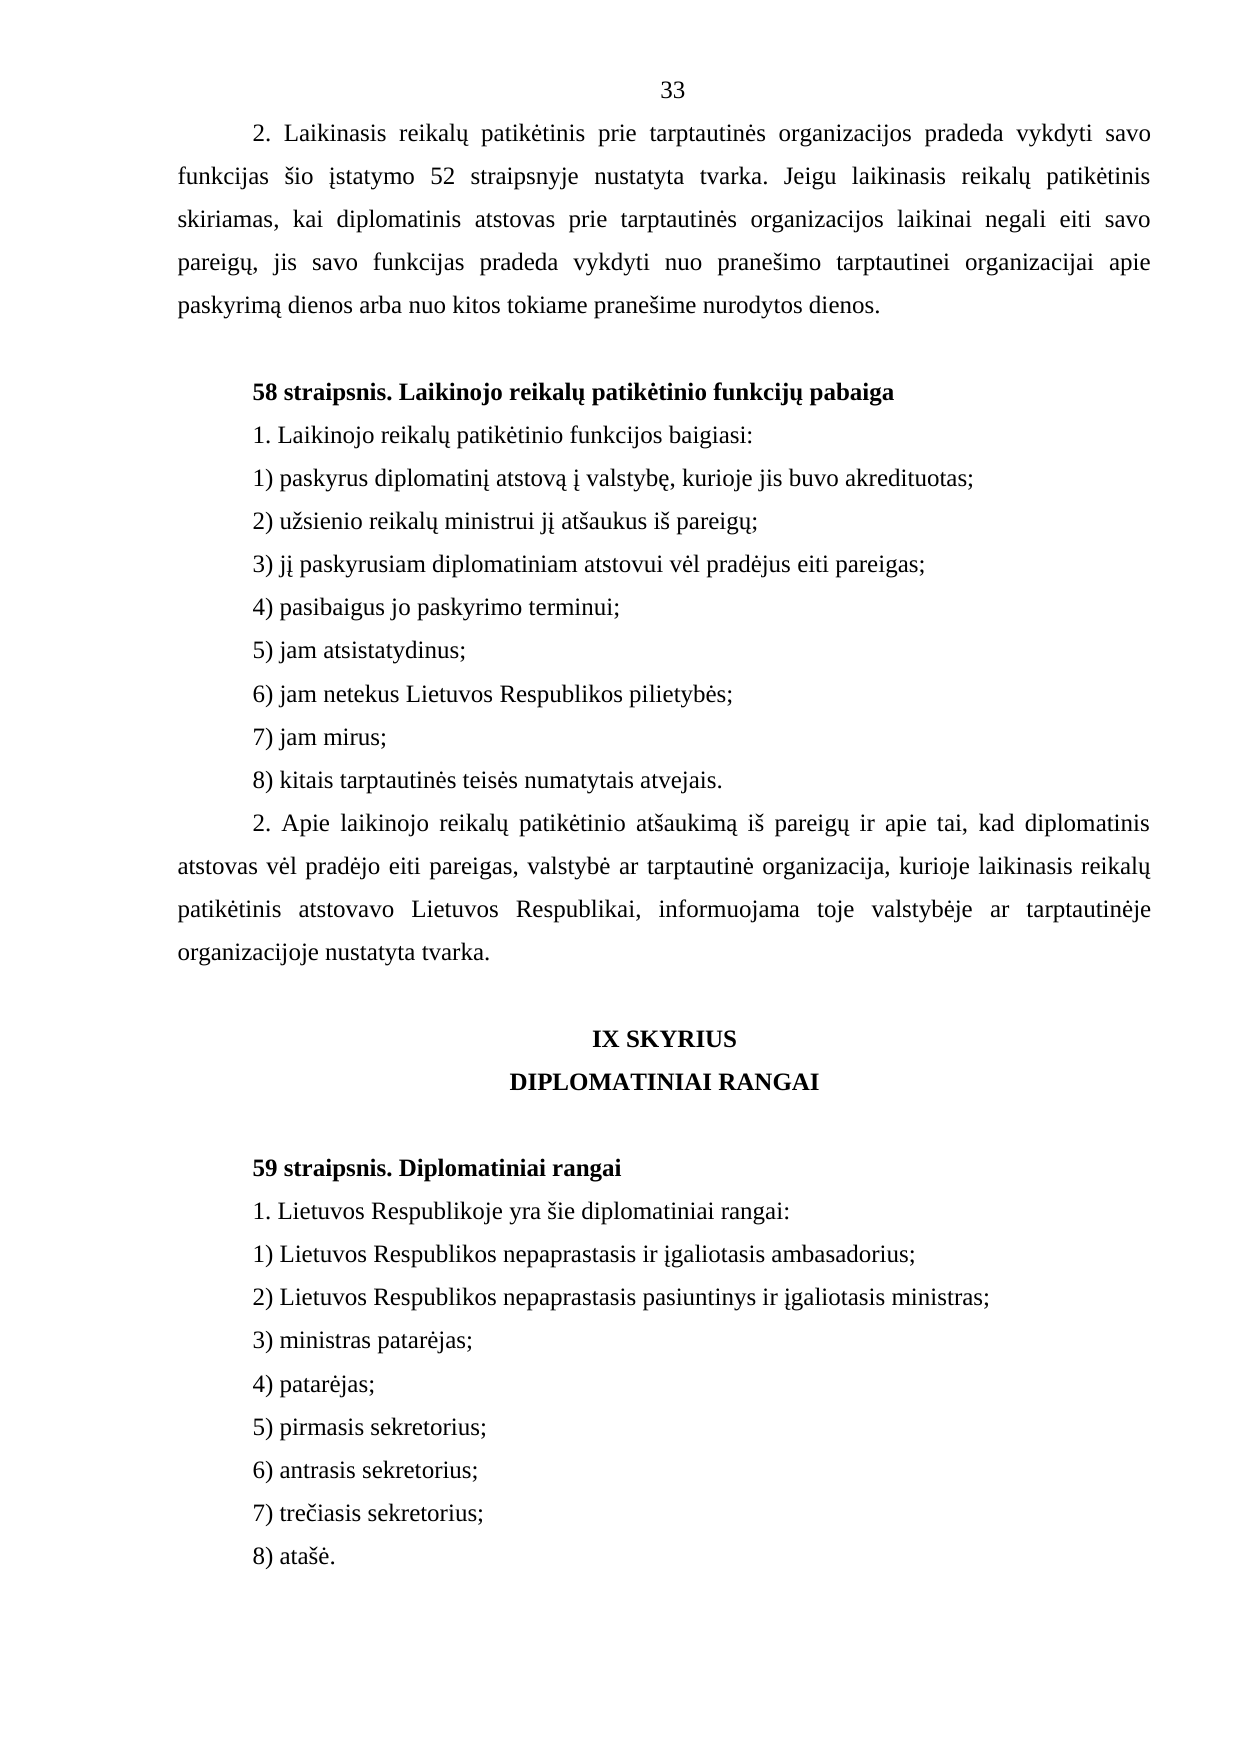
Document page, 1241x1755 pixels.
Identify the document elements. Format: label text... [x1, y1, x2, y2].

text 2) Lietuvos Respublikos nepaprastasis pasiuntinys ir įgaliotasis ministras; [177, 1282, 1152, 1311]
text 2) užsienio reikalų ministrui jį atšaukus iš pareigų; [177, 506, 1152, 535]
text 8) kitais tarptautinės teisės numatytais atvejais. [177, 765, 1152, 794]
text 3) ministras patarėjas; [177, 1326, 1152, 1354]
text 4) patarėjas; [177, 1369, 1152, 1397]
text 7) jam mirus; [177, 722, 1152, 751]
text 1) paskyrus diplomatinį atstovą į valstybę, kurioje jis buvo akredituotas; [177, 463, 1152, 492]
text 1. Laikinojo reikalų patikėtinio funkcijos baigiasi: [177, 420, 1152, 449]
text IX SKYRIUS [177, 1024, 1152, 1052]
text 58 straipsnis. Laikinojo reikalų patikėtinio funkcijų pabaiga [177, 377, 1152, 406]
text 2. Apie laikinojo reikalų patikėtinio atšaukimą iš pareigų ir apie tai, kad diplomatinis atstovas vėl pradėjo eiti pareigas, valstybė ar tarptautinė organizacija, kurioje laikinasis reikalų patikėtinis atstovavo Lietuvos Respublikai, informuojama toje valstybėje ar tarptautinėje organizacijoje nustatyta tvarka. [177, 808, 1152, 966]
text 1. Lietuvos Respublikoje yra šie diplomatiniai rangai: [177, 1196, 1152, 1225]
text 4) pasibaigus jo paskyrimo terminui; [177, 592, 1152, 621]
text 1) Lietuvos Respublikos nepaprastasis ir įgaliotasis ambasadorius; [177, 1239, 1152, 1268]
text 5) jam atsistatydinus; [177, 636, 1152, 664]
text 5) pirmasis sekretorius; [177, 1412, 1152, 1441]
text 7) trečiasis sekretorius; [177, 1498, 1152, 1527]
text 6) jam netekus Lietuvos Respublikos pilietybės; [177, 679, 1152, 707]
text 3) jį paskyrusiam diplomatiniam atstovui vėl pradėjus eiti pareigas; [177, 549, 1152, 578]
text 8) atašė. [177, 1541, 1152, 1570]
text 59 straipsnis. Diplomatiniai rangai [177, 1153, 1152, 1182]
text 2. Laikinasis reikalų patikėtinis prie tarptautinės organizacijos pradeda vykdyti savo funkcijas šio įstatymo 52 straipsnyje nustatyta tvarka. Jeigu laikinasis reikalų patikėtinis skiriamas, kai diplomatinis atstovas prie tarptautinės organizacijos laikinai negali eiti savo pareigų, jis savo funkcijas pradeda vykdyti nuo pranešimo tarptautinei organizacijai apie paskyrimą dienos arba nuo kitos tokiame pranešime nurodytos dienos. [177, 118, 1152, 319]
text 6) antrasis sekretorius; [177, 1455, 1152, 1484]
text DIPLOMATINIAI RANGAI [177, 1067, 1152, 1096]
